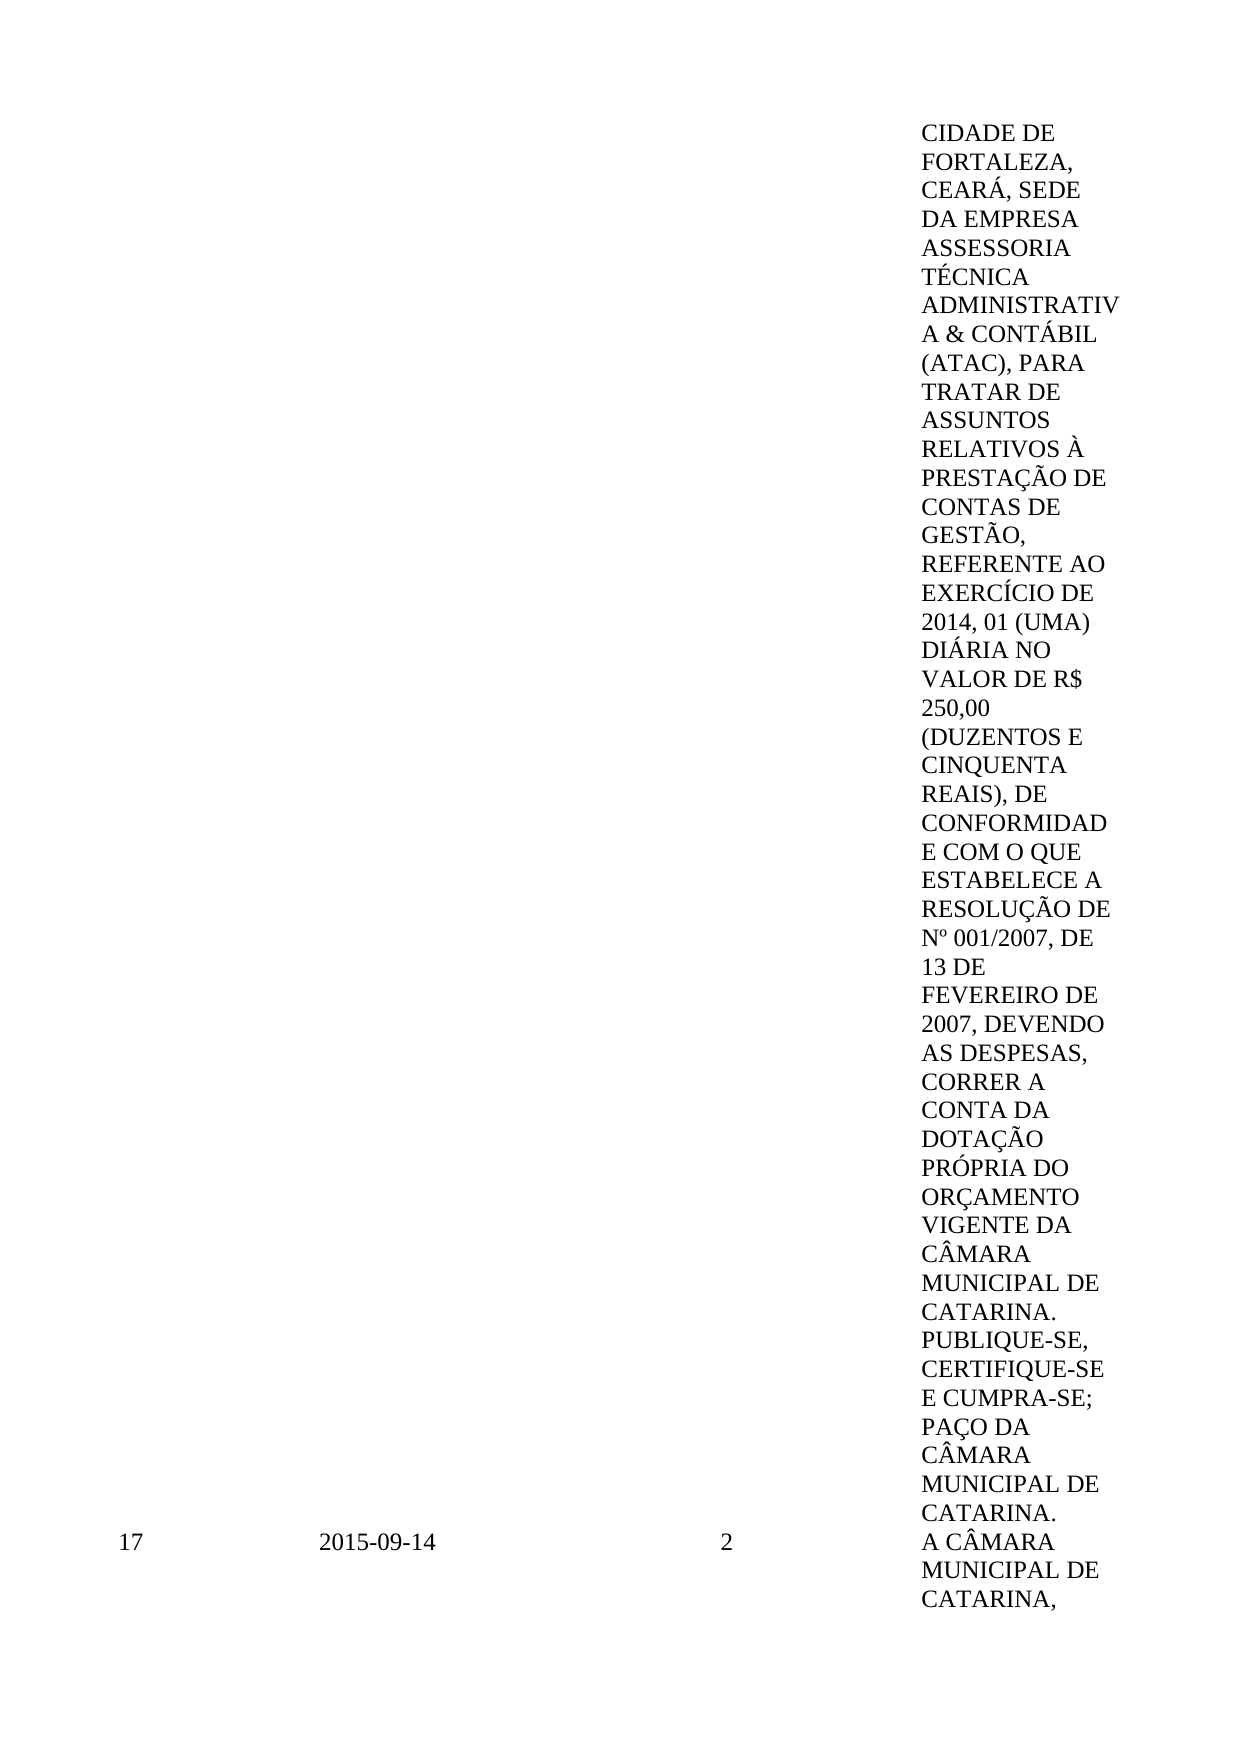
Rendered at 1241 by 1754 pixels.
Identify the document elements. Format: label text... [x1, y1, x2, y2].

table_cell [520, 1527, 720, 1613]
table_cell 2 [720, 1527, 921, 1613]
table_cell [720, 118, 921, 1527]
table_cell [319, 118, 519, 1527]
table_cell [520, 118, 720, 1527]
table_cell 17 [118, 1527, 319, 1613]
table_cell 2015-09-14 [319, 1527, 519, 1613]
table_cell CIDADE DE FORTALEZA, CEARÁ, SEDE DA EMPRESA ASSESSORIA TÉCNICA ADMINISTRATIVA & CONTÁBIL (ATAC), PARA TRATAR DE ASSUNTOS RELATIVOS À PRESTAÇÃO DE CONTAS DE GESTÃO, REFERENTE AO EXERCÍCIO DE 2014, 01 (UMA) DIÁRIA NO VALOR DE R$ 250,00 (DUZENTOS E CINQUENTA REAIS), DE CONFORMIDADE COM O QUE ESTABELECE A RESOLUÇÃO DE Nº 001/2007, DE 13 DE FEVEREIRO DE 2007, DEVENDO AS DESPESAS, CORRER A CONTA DA DOTAÇÃO PRÓPRIA DO ORÇAMENTO VIGENTE DA CÂMARA MUNICIPAL DE CATARINA. PUBLIQUE-SE, CERTIFIQUE-SE E CUMPRA-SE; PAÇO DA CÂMARA MUNICIPAL DE CATARINA. [921, 118, 1122, 1527]
table_cell [118, 118, 319, 1527]
table_cell A CÂMARA MUNICIPAL DE CATARINA, [921, 1527, 1122, 1613]
